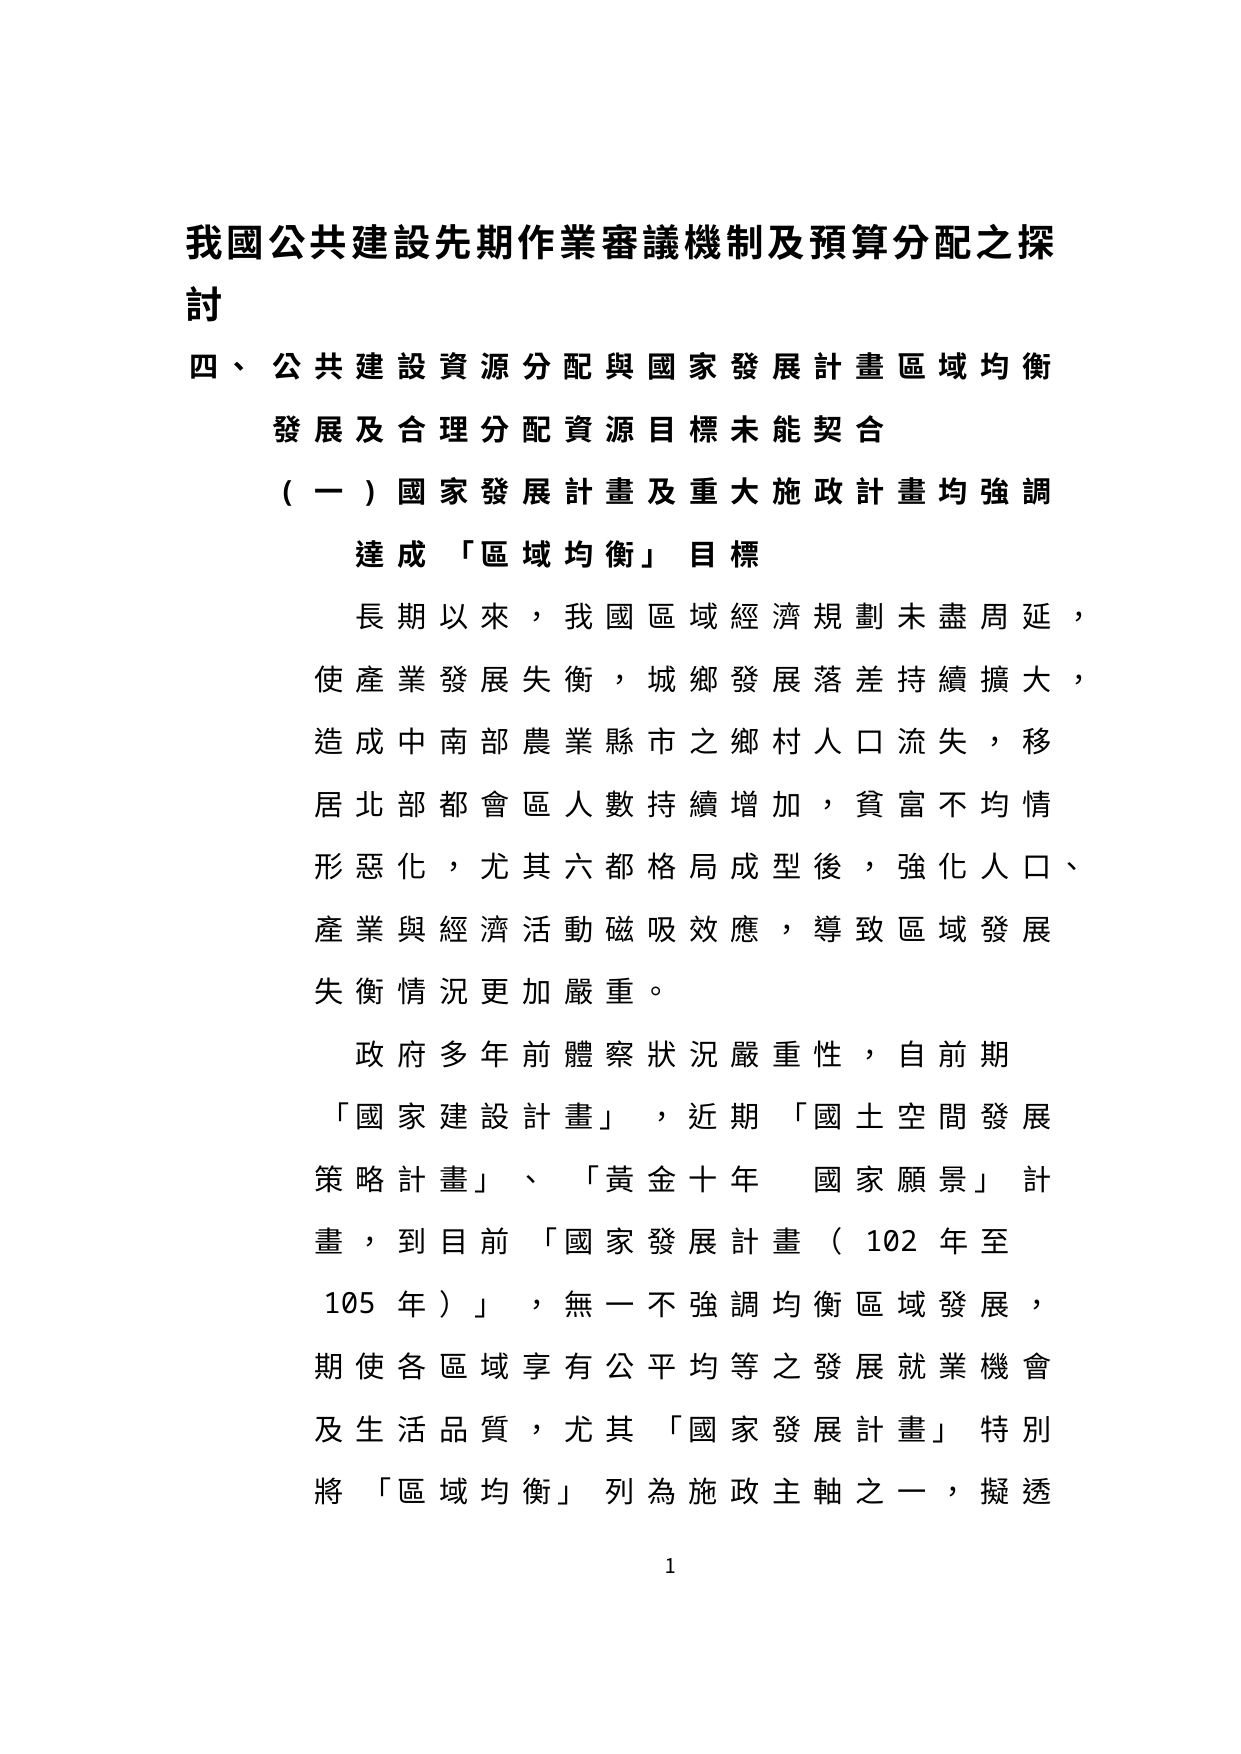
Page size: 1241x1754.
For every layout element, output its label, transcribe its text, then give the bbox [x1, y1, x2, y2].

text (一)國家發展計畫及重大施政計畫均強調達成「區域均衡」目標 [242, 448, 1058, 573]
text 長期以來，我國區域經濟規劃未盡周延，使產業發展失衡，城鄉發展落差持續擴大，造成中南部農業縣市之鄉村人口流失，移居北部都會區人數持續增加，貧富不均情形惡化，尤其六都格局成型後，強化人口、產業與經濟活動磁吸效應，導致區域發展失衡情況更加嚴重。 [271, 573, 1058, 1011]
text 政府多年前體察狀況嚴重性，自前期「國家建設計畫」，近期「國土空間發展策略計畫」、「黃金十年 國家願景」計畫，到目前「國家發展計畫（102年至105年）」，無一不強調均衡區域發展，期使各區域享有公平均等之發展就業機會及生活品質，尤其「國家發展計畫」特別將「區域均衡」列為施政主軸之一，擬透 [271, 1011, 1058, 1511]
text 四、公共建設資源分配與國家發展計畫區域均衡發展及合理分配資源目標未能契合 [183, 323, 1058, 448]
text 我國公共建設先期作業審議機制及預算分配之探討 [183, 198, 1058, 323]
